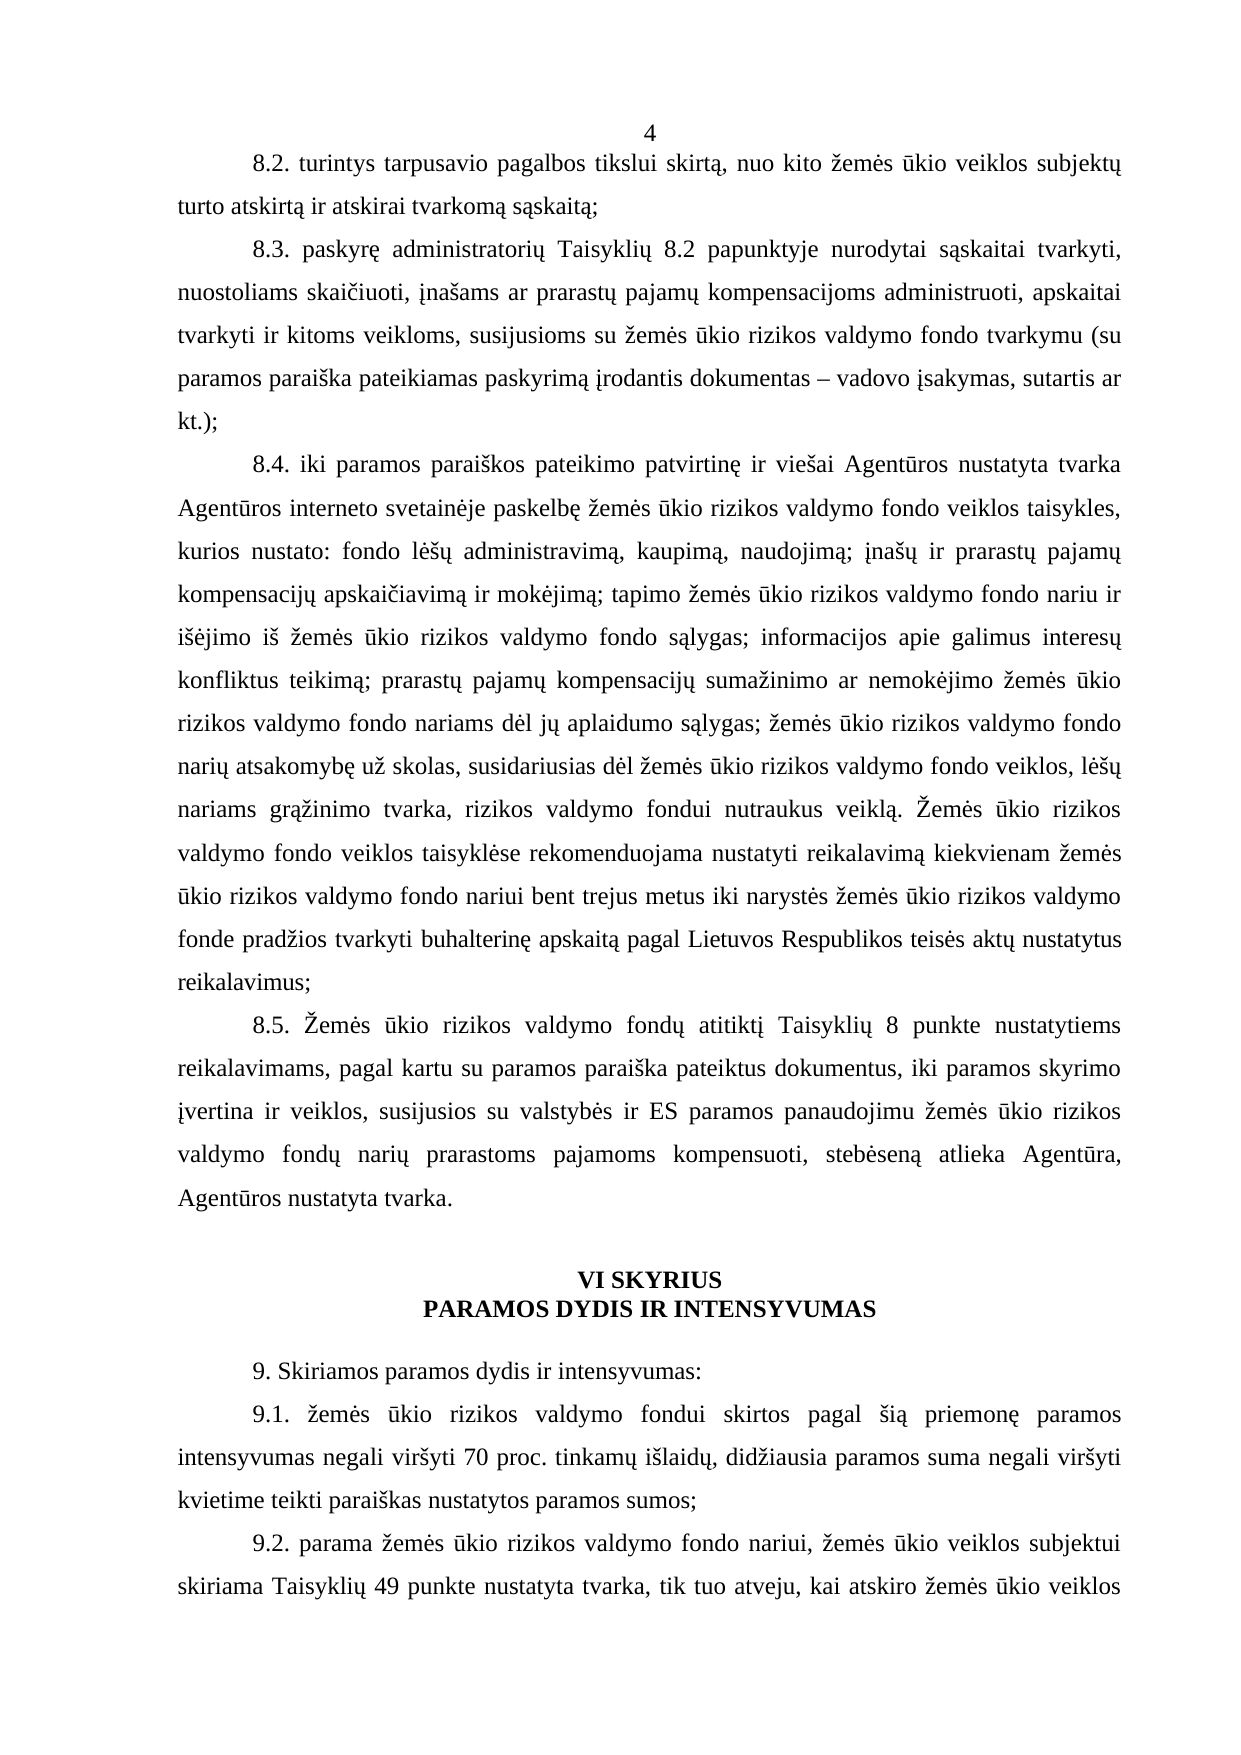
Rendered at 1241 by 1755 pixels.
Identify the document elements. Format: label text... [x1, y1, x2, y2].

text PARAMOS DYDIS IR INTENSYVUMAS [177, 1294, 1122, 1323]
text 9. Skiriamos paramos dydis ir intensyvumas: [177, 1356, 1122, 1384]
text 9.2. parama žemės ūkio rizikos valdymo fondo nariui, žemės ūkio veiklos subjektui skiriama Taisyklių 49 punkte nustatyta tvarka, tik tuo atveju, kai atskiro žemės ūkio veiklos [177, 1528, 1122, 1600]
text 8.2. turintys tarpusavio pagalbos tikslui skirtą, nuo kito žemės ūkio veiklos subjektų turto atskirtą ir atskirai tvarkomą sąskaitą; [177, 148, 1122, 219]
text VI SKYRIUS [177, 1265, 1122, 1294]
text 8.4. iki paramos paraiškos pateikimo patvirtinę ir viešai Agentūros nustatyta tvarka Agentūros interneto svetainėje paskelbę žemės ūkio rizikos valdymo fondo veiklos taisykles, kurios nustato: fondo lėšų administravimą, kaupimą, naudojimą; įnašų ir prarastų pajamų kompensacijų apskaičiavimą ir mokėjimą; tapimo žemės ūkio rizikos valdymo fondo nariu ir išėjimo iš žemės ūkio rizikos valdymo fondo sąlygas; informacijos apie galimus interesų konfliktus teikimą; prarastų pajamų kompensacijų sumažinimo ar nemokėjimo žemės ūkio rizikos valdymo fondo nariams dėl jų aplaidumo sąlygas; žemės ūkio rizikos valdymo fondo narių atsakomybę už skolas, susidariusias dėl žemės ūkio rizikos valdymo fondo veiklos, lėšų nariams grąžinimo tvarka, rizikos valdymo fondui nutraukus veiklą. Žemės ūkio rizikos valdymo fondo veiklos taisyklėse rekomenduojama nustatyti reikalavimą kiekvienam žemės ūkio rizikos valdymo fondo nariui bent trejus metus iki narystės žemės ūkio rizikos valdymo fonde pradžios tvarkyti buhalterinę apskaitą pagal Lietuvos Respublikos teisės aktų nustatytus reikalavimus; [177, 449, 1122, 996]
text 9.1. žemės ūkio rizikos valdymo fondui skirtos pagal šią priemonę paramos intensyvumas negali viršyti 70 proc. tinkamų išlaidų, didžiausia paramos suma negali viršyti kvietime teikti paraiškas nustatytos paramos sumos; [177, 1399, 1122, 1514]
text 8.3. paskyrę administratorių Taisyklių 8.2 papunktyje nurodytai sąskaitai tvarkyti, nuostoliams skaičiuoti, įnašams ar prarastų pajamų kompensacijoms administruoti, apskaitai tvarkyti ir kitoms veikloms, susijusioms su žemės ūkio rizikos valdymo fondo tvarkymu (su paramos paraiška pateikiamas paskyrimą įrodantis dokumentas – vadovo įsakymas, sutartis ar kt.); [177, 234, 1122, 435]
text 8.5. Žemės ūkio rizikos valdymo fondų atitiktį Taisyklių 8 punkte nustatytiems reikalavimams, pagal kartu su paramos paraiška pateiktus dokumentus, iki paramos skyrimo įvertina ir veiklos, susijusios su valstybės ir ES paramos panaudojimu žemės ūkio rizikos valdymo fondų narių prarastoms pajamoms kompensuoti, stebėseną atlieka Agentūra, Agentūros nustatyta tvarka. [177, 1010, 1122, 1211]
